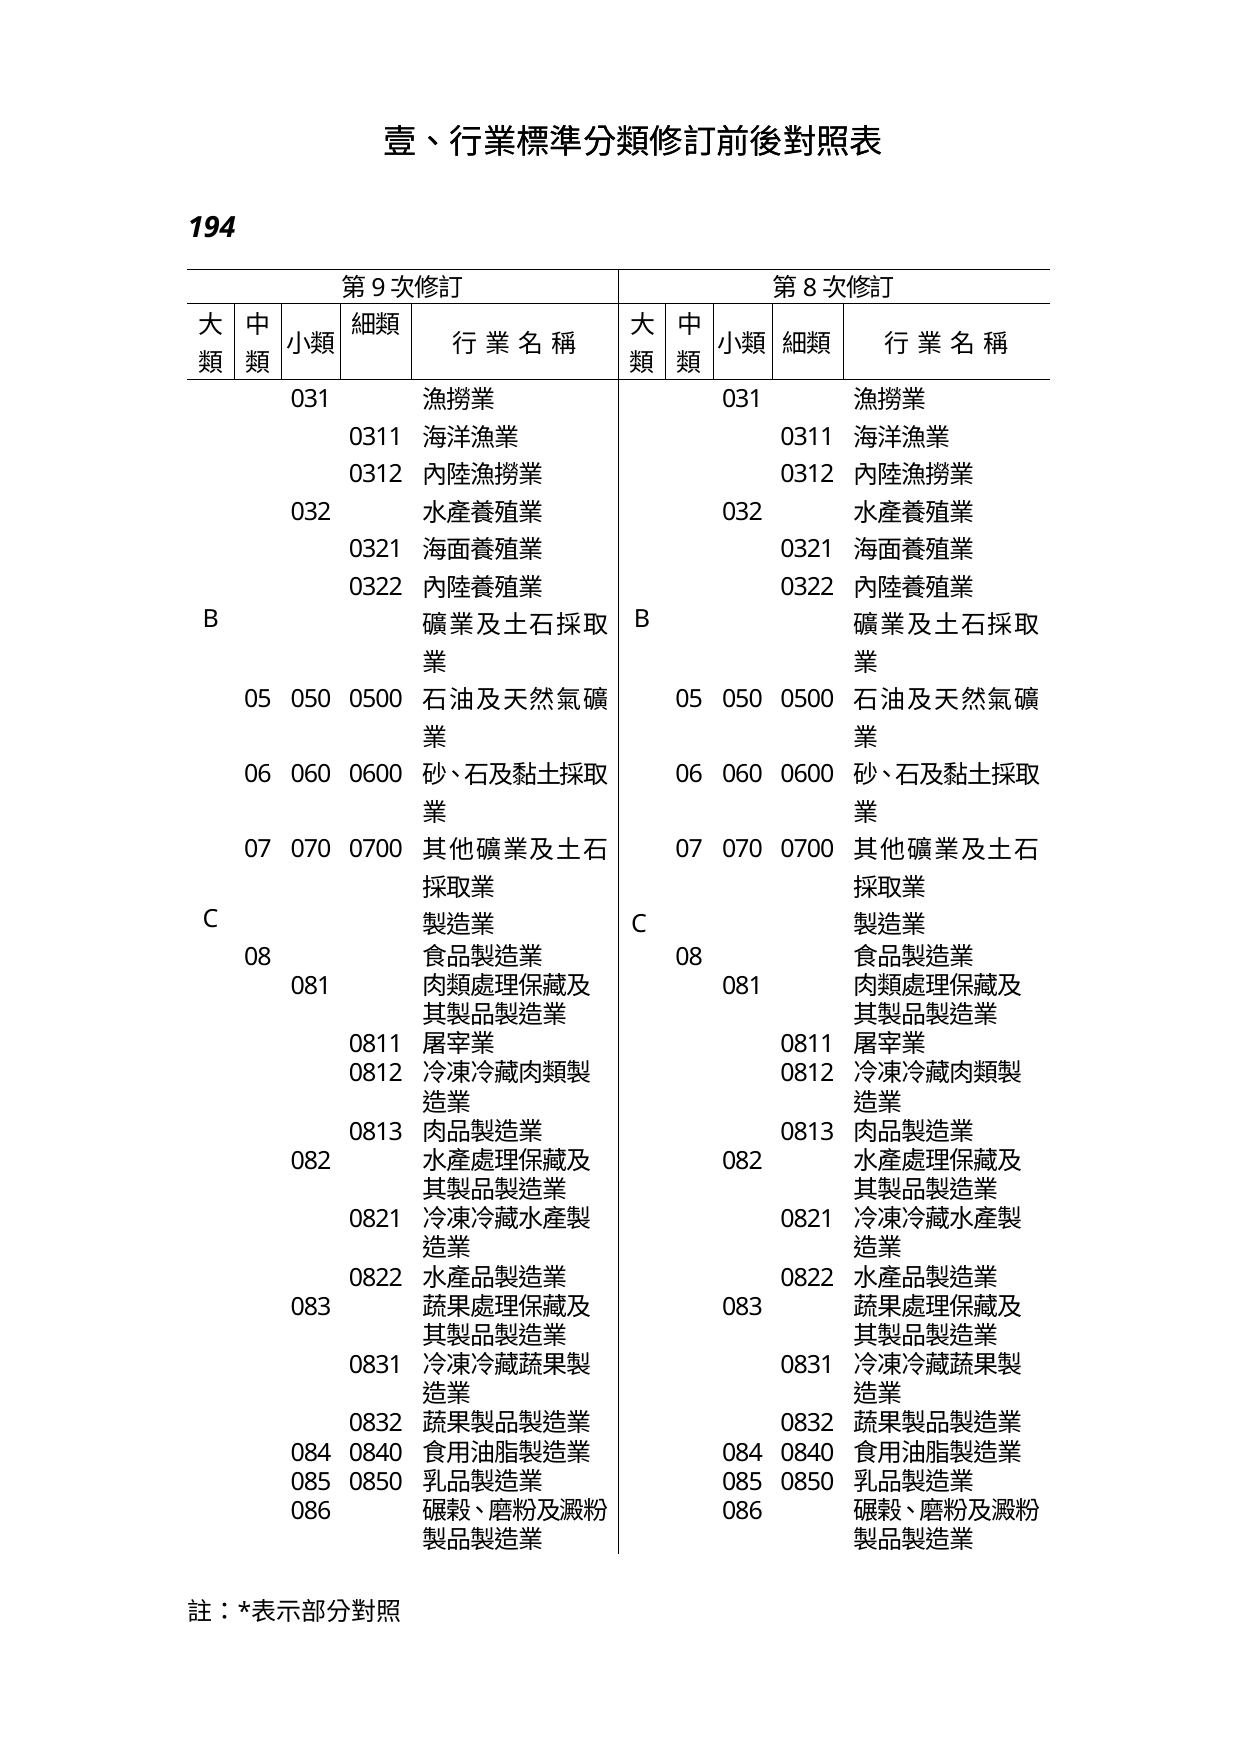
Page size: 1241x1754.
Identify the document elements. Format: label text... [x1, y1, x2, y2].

table_cell 海面養殖業 [843, 529, 1050, 567]
table_cell [713, 604, 772, 679]
table_cell [666, 492, 713, 529]
table_cell [666, 529, 713, 567]
table_cell 0822 [772, 1263, 843, 1292]
table_cell [282, 1263, 341, 1292]
table_cell 085 [282, 1467, 341, 1496]
table_cell 水產品製造業 [843, 1263, 1050, 1292]
table_cell 冷凍冷藏肉類製造業 [843, 1059, 1050, 1117]
table_cell [619, 454, 666, 492]
table_cell [235, 454, 282, 492]
table_cell [619, 529, 666, 567]
table_cell [282, 1204, 341, 1263]
table_cell [187, 454, 234, 492]
table_cell 食品製造業 [412, 942, 618, 971]
table_cell 冷凍冷藏蔬果製造業 [843, 1350, 1050, 1408]
table_cell 水產品製造業 [412, 1263, 618, 1292]
table_cell [619, 829, 666, 904]
table_cell 蔬果處理保藏及其製品製造業 [412, 1292, 618, 1350]
table_cell [187, 942, 234, 971]
table_cell [341, 1496, 412, 1554]
table_cell B [187, 604, 234, 679]
table_cell [619, 1467, 666, 1496]
table_cell [282, 417, 341, 454]
table_cell 冷凍冷藏蔬果製造業 [412, 1350, 618, 1408]
table_cell [187, 1438, 234, 1467]
table_cell 細類 [341, 304, 411, 379]
table_cell [713, 1204, 772, 1263]
table_cell [619, 380, 666, 417]
table_cell [713, 1350, 772, 1408]
table_cell 0500 [341, 679, 412, 754]
table_cell 050 [282, 679, 341, 754]
table_cell 0840 [772, 1438, 843, 1467]
table_cell 0812 [772, 1059, 843, 1117]
table_cell [666, 1117, 713, 1146]
table_cell 細類 [773, 304, 843, 379]
table_cell [282, 567, 341, 604]
table_cell 屠宰業 [843, 1029, 1050, 1058]
table_cell 0811 [772, 1029, 843, 1058]
table_cell [619, 1409, 666, 1438]
table_cell 0832 [772, 1409, 843, 1438]
table_cell [187, 829, 234, 904]
table_cell 032 [282, 492, 341, 529]
table_cell [772, 904, 843, 942]
table_cell [666, 904, 713, 942]
table_cell [235, 1467, 282, 1496]
table_cell [666, 567, 713, 604]
table_cell [235, 529, 282, 567]
table_cell 05 [235, 679, 282, 754]
table_cell 冷凍冷藏肉類製造業 [412, 1059, 618, 1117]
table_cell [235, 1029, 282, 1058]
table_cell 水產養殖業 [843, 492, 1050, 529]
table_cell [187, 1409, 234, 1438]
table_cell [619, 754, 666, 829]
table_cell 0822 [341, 1263, 412, 1292]
table_cell [666, 1409, 713, 1438]
table_cell 碾榖、磨粉及澱粉製品製造業 [843, 1496, 1050, 1554]
table_cell 其他礦業及土石採取業 [843, 829, 1050, 904]
table_cell [235, 380, 282, 417]
table_cell [713, 942, 772, 971]
table_cell [619, 1350, 666, 1408]
table_cell 0322 [341, 567, 412, 604]
table_cell [187, 679, 234, 754]
table_cell 084 [282, 1438, 341, 1467]
table_cell [713, 1409, 772, 1438]
table_cell 08 [666, 942, 713, 971]
table_cell [187, 1263, 234, 1292]
table_cell [187, 1029, 234, 1058]
table_cell [619, 1029, 666, 1058]
table_cell [619, 417, 666, 454]
table_cell [235, 1350, 282, 1408]
table_cell [713, 567, 772, 604]
table_cell 水產處理保藏及其製品製造業 [412, 1146, 618, 1204]
table_cell [235, 1292, 282, 1350]
table_cell 碾榖、磨粉及澱粉製品製造業 [412, 1496, 618, 1554]
table_cell [282, 1117, 341, 1146]
table_cell [619, 1438, 666, 1467]
table_cell [282, 1350, 341, 1408]
table_cell 內陸養殖業 [843, 567, 1050, 604]
table_cell [619, 492, 666, 529]
table_cell 0500 [772, 679, 843, 754]
table_cell [666, 1467, 713, 1496]
table_cell 05 [666, 679, 713, 754]
table_cell [187, 417, 234, 454]
table_cell 漁撈業 [843, 380, 1050, 417]
table_cell [235, 1146, 282, 1204]
table_cell [666, 604, 713, 679]
table_cell [187, 529, 234, 567]
table_cell [619, 971, 666, 1029]
table_cell [772, 1146, 843, 1204]
table_cell 蔬果製品製造業 [412, 1409, 618, 1438]
table_cell [235, 492, 282, 529]
table_cell 050 [713, 679, 772, 754]
table_cell 08 [235, 942, 282, 971]
table_cell [619, 1263, 666, 1292]
table_cell [772, 942, 843, 971]
table_cell 食用油脂製造業 [412, 1438, 618, 1467]
table_cell 蔬果處理保藏及其製品製造業 [843, 1292, 1050, 1350]
table_cell [187, 971, 234, 1029]
table_cell 乳品製造業 [412, 1467, 618, 1496]
table_cell 0840 [341, 1438, 412, 1467]
table_cell [187, 1059, 234, 1117]
table_cell [666, 1292, 713, 1350]
table_cell 07 [666, 829, 713, 904]
table_cell 0821 [341, 1204, 412, 1263]
table_cell 083 [282, 1292, 341, 1350]
table_cell [282, 604, 341, 679]
table_cell [341, 604, 412, 679]
table_cell 0850 [772, 1467, 843, 1496]
table_cell 蔬果製品製造業 [843, 1409, 1050, 1438]
table_cell 石油及天然氣礦業 [843, 679, 1050, 754]
table_cell [235, 1496, 282, 1554]
table_cell 070 [713, 829, 772, 904]
table_cell [666, 417, 713, 454]
table_cell [666, 454, 713, 492]
table_cell 084 [713, 1438, 772, 1467]
table_cell [235, 971, 282, 1029]
table_cell 食用油脂製造業 [843, 1438, 1050, 1467]
table_cell [619, 1496, 666, 1554]
table_cell 0322 [772, 567, 843, 604]
table_cell [619, 1146, 666, 1204]
table_cell [666, 971, 713, 1029]
table_cell 060 [282, 754, 341, 829]
table_cell [187, 567, 234, 604]
table_cell [772, 604, 843, 679]
table_cell [619, 1292, 666, 1350]
table_cell [341, 971, 412, 1029]
table_cell [713, 904, 772, 942]
table_cell 0311 [341, 417, 412, 454]
table_cell [235, 1117, 282, 1146]
table_cell 砂、石及黏土採取業 [843, 754, 1050, 829]
table_cell [666, 1204, 713, 1263]
table_cell [666, 1059, 713, 1117]
table_cell [282, 1409, 341, 1438]
table_cell 0813 [772, 1117, 843, 1146]
table_cell 肉類處理保藏及其製品製造業 [843, 971, 1050, 1029]
table_cell 086 [713, 1496, 772, 1554]
table_cell 060 [713, 754, 772, 829]
table_cell 0831 [772, 1350, 843, 1408]
table_cell [187, 1204, 234, 1263]
table_cell 0700 [341, 829, 412, 904]
table_cell [619, 1117, 666, 1146]
table_cell 肉品製造業 [412, 1117, 618, 1146]
table_cell [235, 604, 282, 679]
table_cell 0811 [341, 1029, 412, 1058]
table_cell 083 [713, 1292, 772, 1350]
table_cell [666, 1438, 713, 1467]
table_cell 0600 [772, 754, 843, 829]
table_cell 砂、石及黏土採取業 [412, 754, 618, 829]
table_cell 其他礦業及土石採取業 [412, 829, 618, 904]
table_cell 082 [713, 1146, 772, 1204]
table_cell 水產處理保藏及其製品製造業 [843, 1146, 1050, 1204]
table_cell 海面養殖業 [412, 529, 618, 567]
table_cell 0831 [341, 1350, 412, 1408]
table_cell [666, 1496, 713, 1554]
table_cell [666, 380, 713, 417]
table_cell 0812 [341, 1059, 412, 1117]
table_cell B [619, 604, 666, 679]
table_cell 031 [713, 380, 772, 417]
table_cell 海洋漁業 [412, 417, 618, 454]
table_cell [341, 942, 412, 971]
table_cell 內陸養殖業 [412, 567, 618, 604]
table_cell 0321 [341, 529, 412, 567]
table_cell [187, 1117, 234, 1146]
table_cell 031 [282, 380, 341, 417]
table_cell [341, 1146, 412, 1204]
table_cell [235, 1263, 282, 1292]
table_cell [235, 1409, 282, 1438]
table_cell [282, 942, 341, 971]
table_cell 085 [713, 1467, 772, 1496]
table_cell 0600 [341, 754, 412, 829]
table_cell [666, 1146, 713, 1204]
table_cell 製造業 [843, 904, 1050, 942]
table_cell [341, 1292, 412, 1350]
table_cell 內陸漁撈業 [412, 454, 618, 492]
table_cell 0312 [341, 454, 412, 492]
table_cell [666, 1029, 713, 1058]
table_cell [666, 1350, 713, 1408]
table_cell [619, 679, 666, 754]
table_cell 0321 [772, 529, 843, 567]
table_cell 小類 [282, 304, 340, 379]
table_cell [187, 1292, 234, 1350]
table_cell [282, 904, 341, 942]
table_cell 081 [282, 971, 341, 1029]
table_cell 0821 [772, 1204, 843, 1263]
table_cell [235, 567, 282, 604]
table_cell 乳品製造業 [843, 1467, 1050, 1496]
table_cell [713, 1059, 772, 1117]
table_cell [235, 1059, 282, 1117]
table_cell [772, 1292, 843, 1350]
table_cell [235, 1438, 282, 1467]
table_cell [235, 417, 282, 454]
table_cell 大類 [619, 304, 665, 379]
table_cell [235, 904, 282, 942]
table_cell 中類 [666, 304, 713, 379]
table_cell C [187, 904, 234, 942]
table_cell [341, 904, 412, 942]
table_cell 肉類處理保藏及其製品製造業 [412, 971, 618, 1029]
table_cell 06 [666, 754, 713, 829]
table_cell [341, 492, 412, 529]
table_cell 礦業及土石採取業 [412, 604, 618, 679]
table_cell [772, 492, 843, 529]
table_cell 086 [282, 1496, 341, 1554]
table_cell 07 [235, 829, 282, 904]
table_cell 0312 [772, 454, 843, 492]
table_cell 冷凍冷藏水產製造業 [843, 1204, 1050, 1263]
table_cell [187, 1496, 234, 1554]
table_cell 礦業及土石採取業 [843, 604, 1050, 679]
table_cell 0832 [341, 1409, 412, 1438]
table_cell [713, 417, 772, 454]
table_cell [282, 1059, 341, 1117]
table_cell [713, 1263, 772, 1292]
table_cell [187, 380, 234, 417]
table_cell [282, 454, 341, 492]
table_cell 內陸漁撈業 [843, 454, 1050, 492]
table_cell [187, 754, 234, 829]
table_cell [772, 1496, 843, 1554]
table_cell [666, 1263, 713, 1292]
table_cell [772, 380, 843, 417]
table_cell [282, 529, 341, 567]
table_cell [341, 380, 412, 417]
table_cell 行 業 名 稱 [844, 304, 1050, 379]
table_cell [619, 942, 666, 971]
table_cell 肉品製造業 [843, 1117, 1050, 1146]
table_cell [619, 1059, 666, 1117]
table_cell 082 [282, 1146, 341, 1204]
table_cell [772, 971, 843, 1029]
table_cell 0850 [341, 1467, 412, 1496]
table_cell 0700 [772, 829, 843, 904]
table_cell 冷凍冷藏水產製造業 [412, 1204, 618, 1263]
table_cell 0813 [341, 1117, 412, 1146]
table_cell 0311 [772, 417, 843, 454]
table_cell 行 業 名 稱 [412, 304, 618, 379]
table_cell 石油及天然氣礦業 [412, 679, 618, 754]
table_cell [713, 1029, 772, 1058]
table_cell 食品製造業 [843, 942, 1050, 971]
table_cell [619, 1204, 666, 1263]
table_cell 漁撈業 [412, 380, 618, 417]
table_cell 水產養殖業 [412, 492, 618, 529]
table_cell C [619, 904, 666, 942]
table_cell 屠宰業 [412, 1029, 618, 1058]
table_cell [619, 567, 666, 604]
table_cell [235, 1204, 282, 1263]
table_cell [187, 492, 234, 529]
table_header 第9次修訂 [187, 270, 618, 303]
table_cell [713, 1117, 772, 1146]
table_cell 小類 [714, 304, 772, 379]
table_cell [187, 1467, 234, 1496]
table_cell 海洋漁業 [843, 417, 1050, 454]
table_cell [282, 1029, 341, 1058]
table_cell [187, 1350, 234, 1408]
table_cell 06 [235, 754, 282, 829]
table_cell 製造業 [412, 904, 618, 942]
table_header 第8次修訂 [619, 270, 1050, 303]
table_cell [187, 1146, 234, 1204]
table_cell [713, 454, 772, 492]
table_cell [713, 529, 772, 567]
table_cell 081 [713, 971, 772, 1029]
table_cell 070 [282, 829, 341, 904]
table_cell 032 [713, 492, 772, 529]
table_cell 大類 [187, 304, 234, 379]
table_cell 中類 [235, 304, 281, 379]
